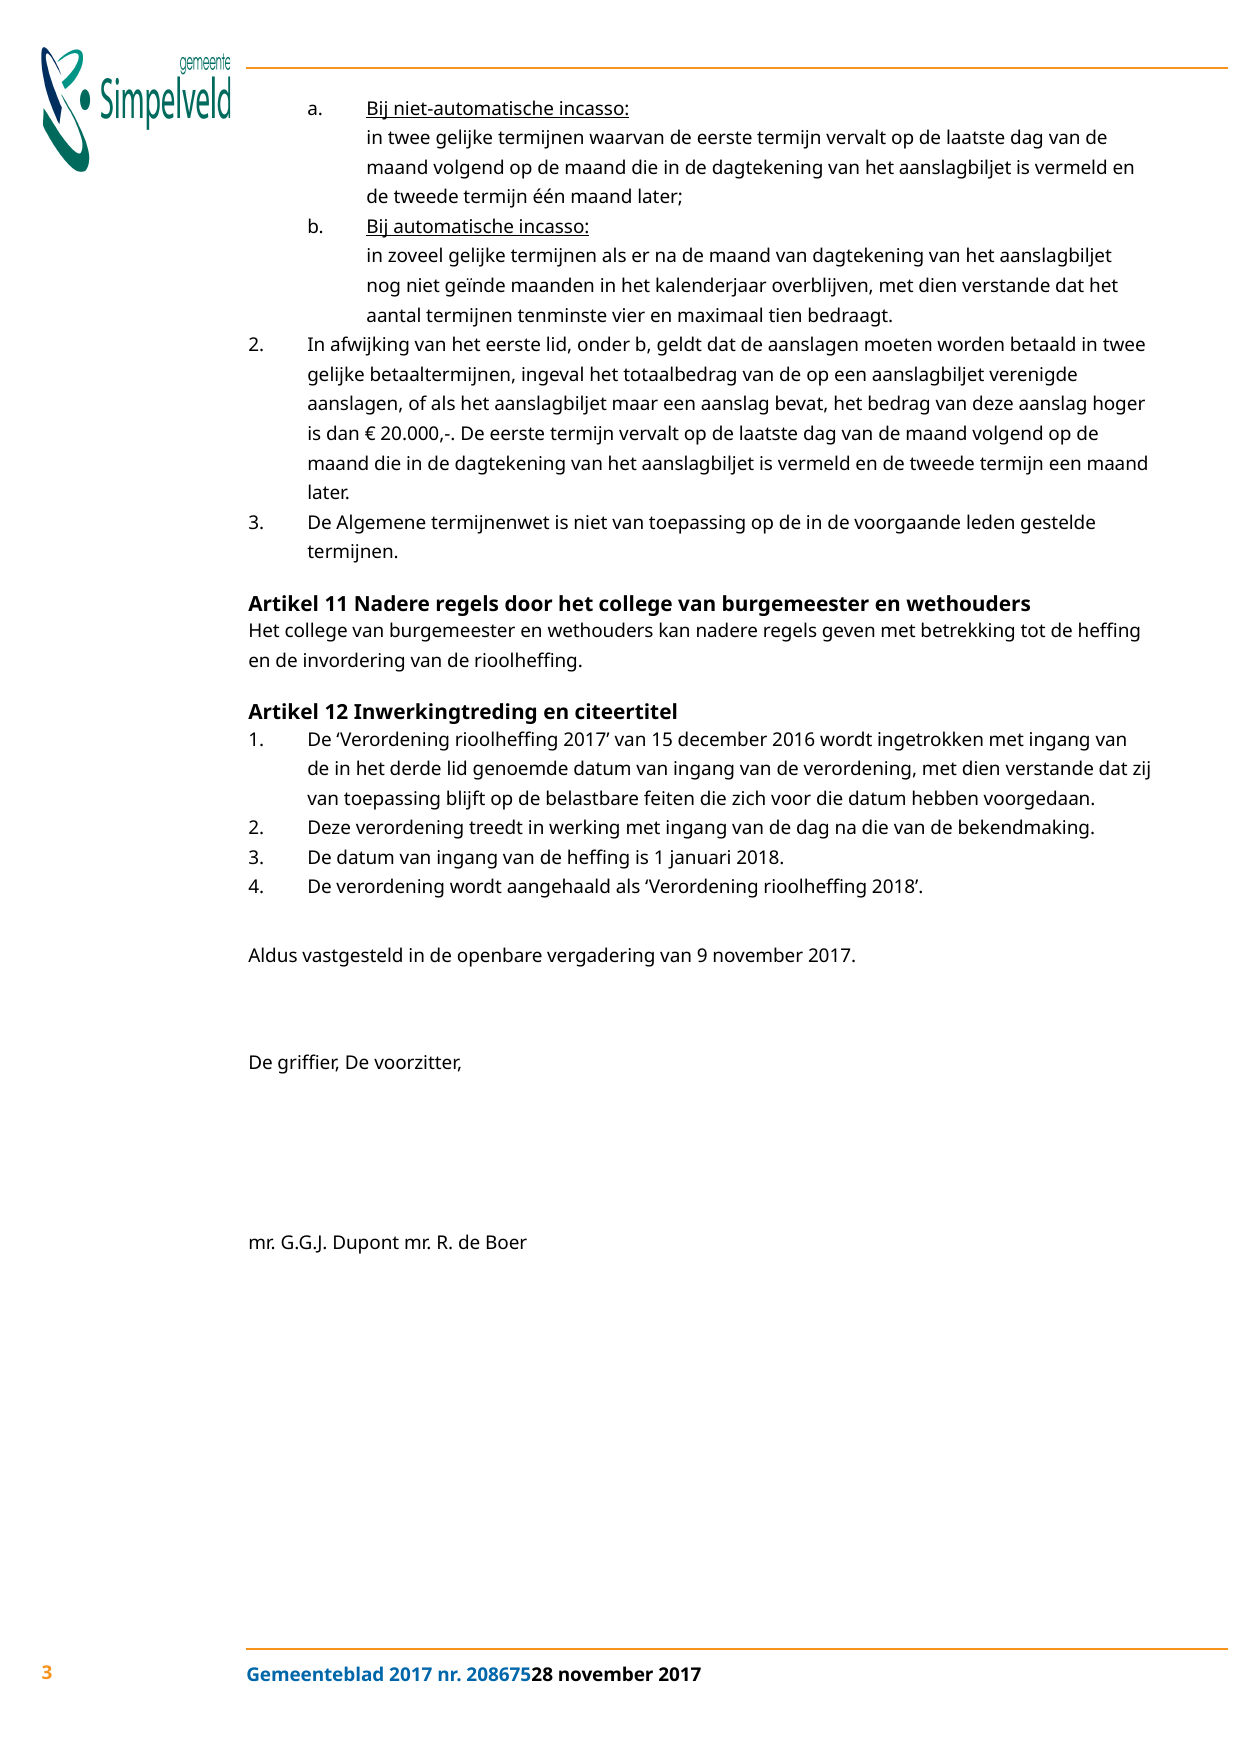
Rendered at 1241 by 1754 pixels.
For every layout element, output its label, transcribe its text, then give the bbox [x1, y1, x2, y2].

text mr. G.G.J. Dupont mr. R. de Boer [248, 1229, 1152, 1255]
list In afwijking van het eerste lid, onder b, geldt dat de aanslagen moeten worden betaald in twee gelijke betaaltermijnen, ingeval het totaalbedrag van de op een aanslagbiljet verenigde aanslagen, of als het aanslagbiljet maar een aanslag bevat, het bedrag van deze aanslag hoger is dan € 20.000,-. De eerste termijn vervalt op de laatste dag van de maand volgend op de maand die in de dagtekening van het aanslagbiljet is vermeld en de tweede termijn een maand later. [248, 331, 1152, 505]
text Aldus vastgesteld in de openbare vergadering van 9 november 2017. [248, 943, 1152, 968]
list Deze verordening treedt in werking met ingang van de dag na die van de bekendmaking. [248, 814, 1152, 840]
picture [41, 47, 231, 172]
list in twee gelijke termijnen waarvan de eerste termijn vervalt op de laatste dag van de maand volgend op de maand die in de dagtekening van het aanslagbiljet is vermeld en de tweede termijn één maand later; [307, 124, 1152, 209]
list De Algemene termijnenwet is niet van toepassing op de in de voorgaande leden gestelde termijnen. [248, 509, 1152, 564]
list De ‘Verordening rioolheffing 2017’ van 15 december 2016 wordt ingetrokken met ingang van de in het derde lid genoemde datum van ingang van de verordening, met dien verstande dat zij van toepassing blijft op de belastbare feiten die zich voor die datum hebben voorgedaan. [248, 726, 1152, 811]
list in zoveel gelijke termijnen als er na de maand van dagtekening van het aanslagbiljet nog niet geïnde maanden in het kalenderjaar overblijven, met dien verstande dat het aantal termijnen tenminste vier en maximaal tien bedraagt. [307, 243, 1152, 328]
list De verordening wordt aangehaald als ‘Verordening rioolheffing 2018’. [248, 874, 1152, 899]
list Bij niet-automatische incasso: [307, 95, 1152, 121]
text Het college van burgemeester en wethouders kan nadere regels geven met betrekking tot de heffing en de invordering van de rioolheffing. [248, 617, 1152, 673]
list De datum van ingang van de heffing is 1 januari 2018. [248, 844, 1152, 870]
text Artikel 11 Nadere regels door het college van burgemeester en wethouders [248, 589, 1152, 617]
text De griffier, De voorzitter, [248, 1049, 1152, 1075]
list Bij automatische incasso: [307, 213, 1152, 239]
text Artikel 12 Inwerkingtreding en citeertitel [248, 697, 1152, 726]
